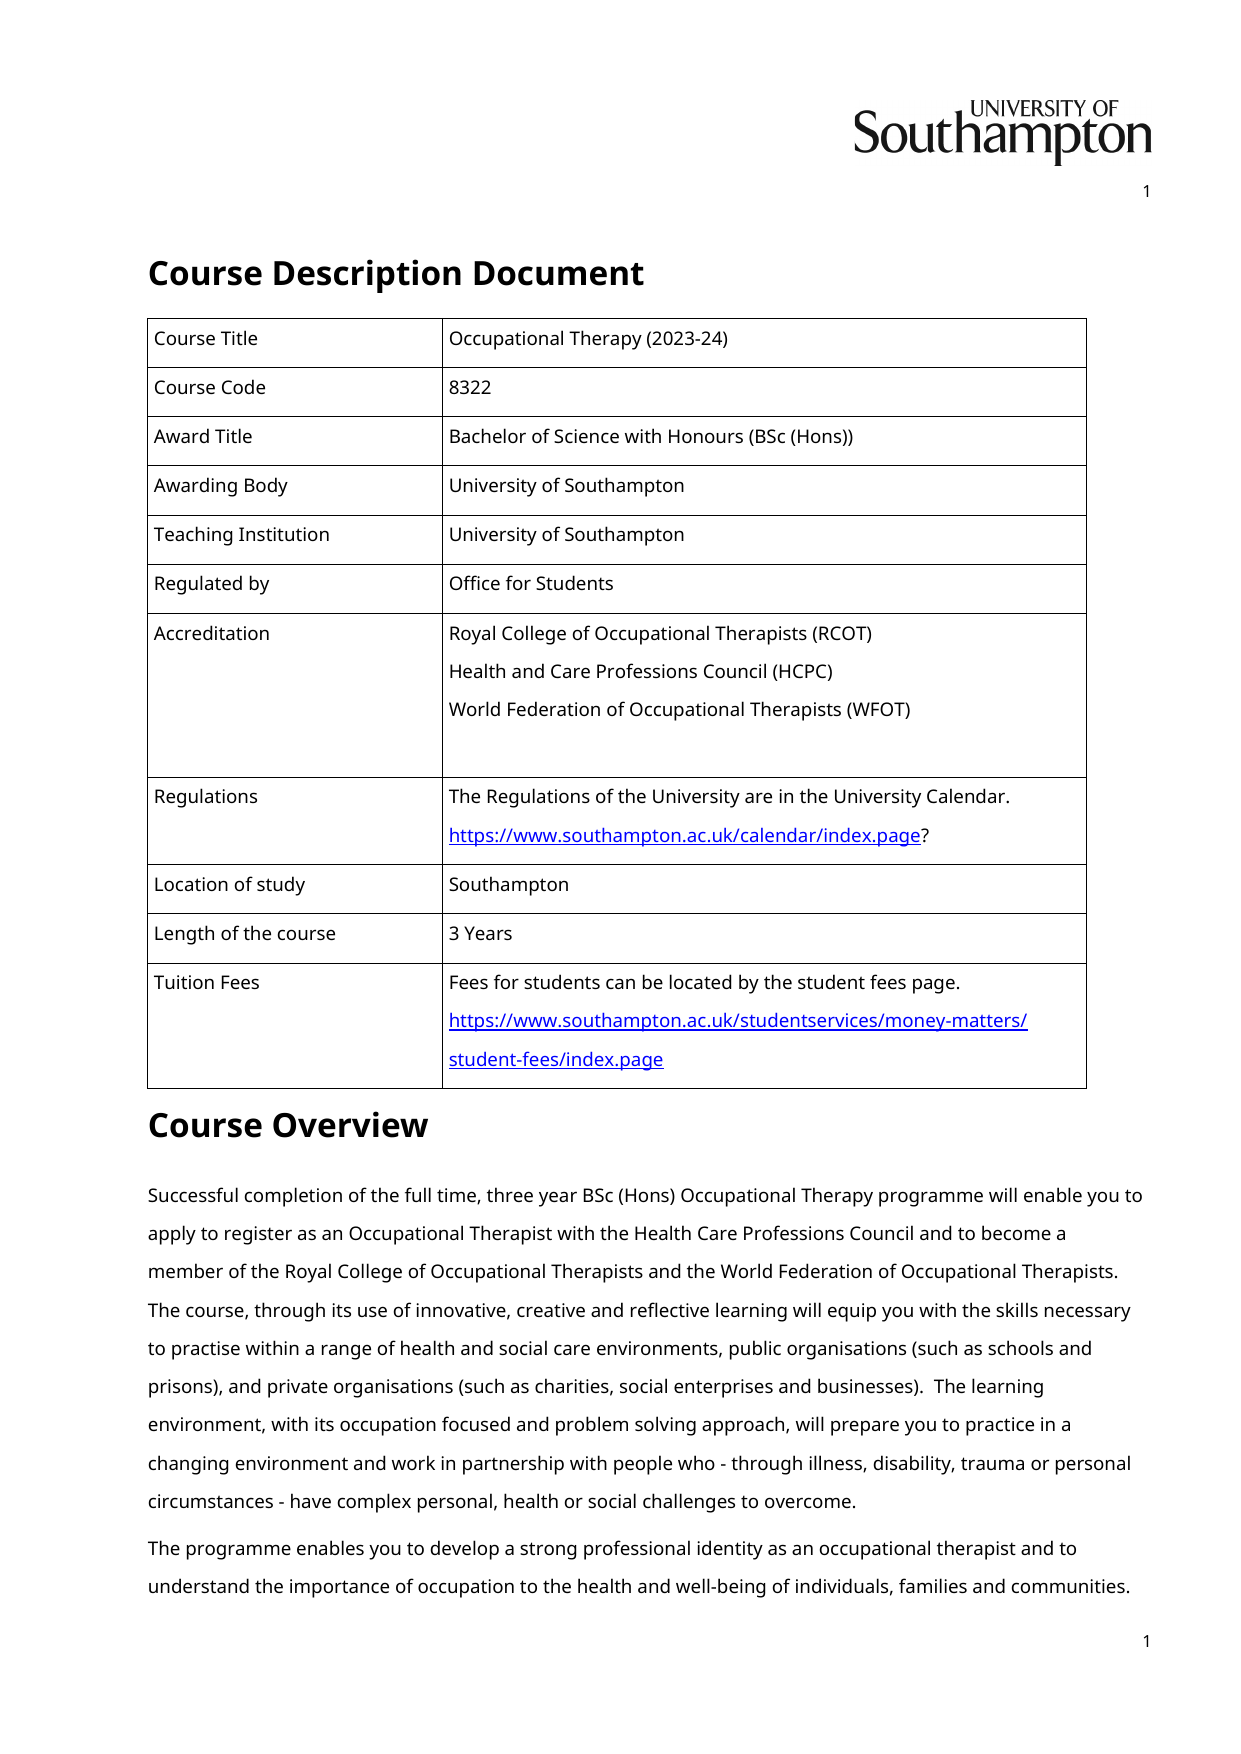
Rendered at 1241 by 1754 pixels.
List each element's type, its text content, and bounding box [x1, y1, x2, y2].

table_cell 8322 [443, 368, 1086, 416]
table_cell The Regulations of the University are in the University Calendar. https://www.southampton.ac.uk/calendar/index.page? [443, 778, 1086, 864]
table_cell Southampton [443, 865, 1086, 913]
table_cell Accreditation [148, 614, 442, 777]
table_cell Fees for students can be located by the student fees page. https://www.southampton.ac.uk/studentservices/money-matters/student-fees/index.page [443, 964, 1086, 1088]
table_cell University of Southampton [443, 516, 1086, 564]
table_cell Teaching Institution [148, 516, 442, 564]
table_cell Regulated by [148, 565, 442, 613]
subtitle Course Description Document [148, 250, 1152, 295]
table_cell Award Title [148, 417, 442, 465]
table_cell Bachelor of Science with Honours (BSc (Hons)) [443, 417, 1086, 465]
text The programme enables you to develop a strong professional identity as an occupational therapist and to understand the importance of occupation to the health and well-being of individuals, families and communities. [148, 1536, 1145, 1599]
table_cell Course Code [148, 368, 442, 416]
table_cell Awarding Body [148, 466, 442, 514]
table_cell Location of study [148, 865, 442, 913]
table_cell Regulations [148, 778, 442, 864]
table_cell Tuition Fees [148, 964, 442, 1088]
table_cell Length of the course [148, 914, 442, 962]
subtitle Course Overview [148, 1102, 1152, 1147]
table_cell 3 Years [443, 914, 1086, 962]
text Successful completion of the full time, three year BSc (Hons) Occupational Therapy programme will enable you to apply to register as an Occupational Therapist with the Health Care Professions Council and to become a member of the Royal College of Occupational Therapists and the World Federation of Occupational Therapists. The course, through its use of innovative, creative and reflective learning will equip you with the skills necessary to practise within a range of health and social care environments, public organisations (such as schools and prisons), and private organisations (such as charities, social enterprises and businesses). The learning environment, with its occupation focused and problem solving approach, will prepare you to practice in a changing environment and work in partnership with people who - through illness, disability, trauma or personal circumstances - have complex personal, health or social challenges to overcome. [148, 1182, 1145, 1513]
table_header Occupational Therapy (2023-24) [443, 319, 1086, 367]
table_cell Royal College of Occupational Therapists (RCOT) Health and Care Professions Council (HCPC) World Federation of Occupational Therapists (WFOT) [443, 614, 1086, 777]
text 1 [148, 180, 1152, 203]
table_cell Office for Students [443, 565, 1086, 613]
table_cell University of Southampton [443, 466, 1086, 514]
table_header Course Title [148, 319, 442, 367]
